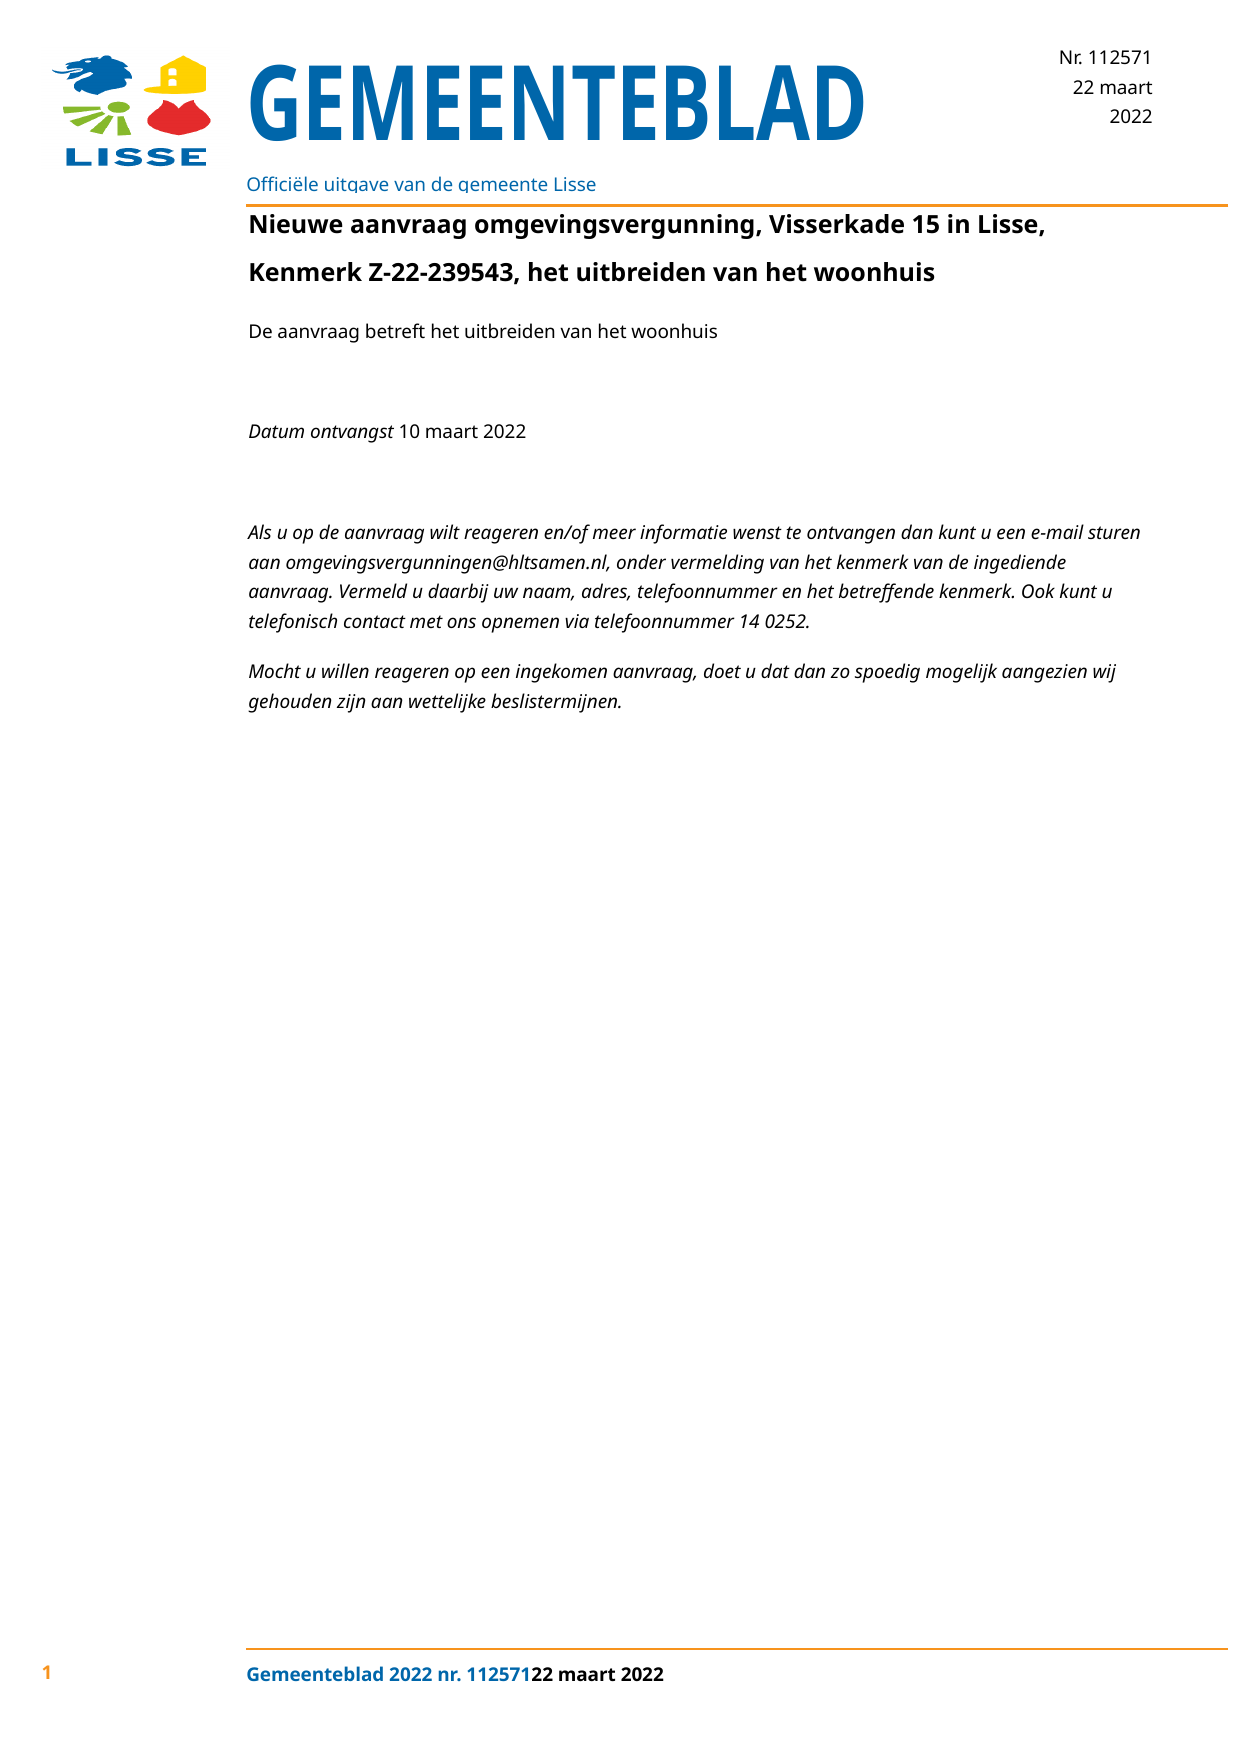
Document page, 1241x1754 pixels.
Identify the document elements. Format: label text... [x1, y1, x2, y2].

text De aanvraag betreft het uitbreiden van het woonhuis [248, 318, 1152, 344]
text Nieuwe aanvraag omgevingsvergunning, Visserkade 15 in Lisse, Kenmerk Z-22-239543, het uitbreiden van het woonhuis [248, 207, 1152, 288]
picture [41, 47, 231, 172]
text Mocht u willen reageren op een ingekomen aanvraag, doet u dat dan zo spoedig mogelijk aangezien wij gehouden zijn aan wettelijke beslistermijnen. [248, 659, 1152, 714]
text Als u op de aanvraag wilt reageren en/of meer informatie wenst te ontvangen dan kunt u een e-mail sturen aan omgevingsvergunningen@hltsamen.nl, onder vermelding van het kenmerk van de ingediende aanvraag. Vermeld u daarbij uw naam, adres, telefoonnummer en het betreffende kenmerk. Ook kunt u telefonisch contact met ons opnemen via telefoonnummer 14 0252. [248, 519, 1152, 634]
text Datum ontvangst 10 maart 2022 [248, 419, 1152, 444]
